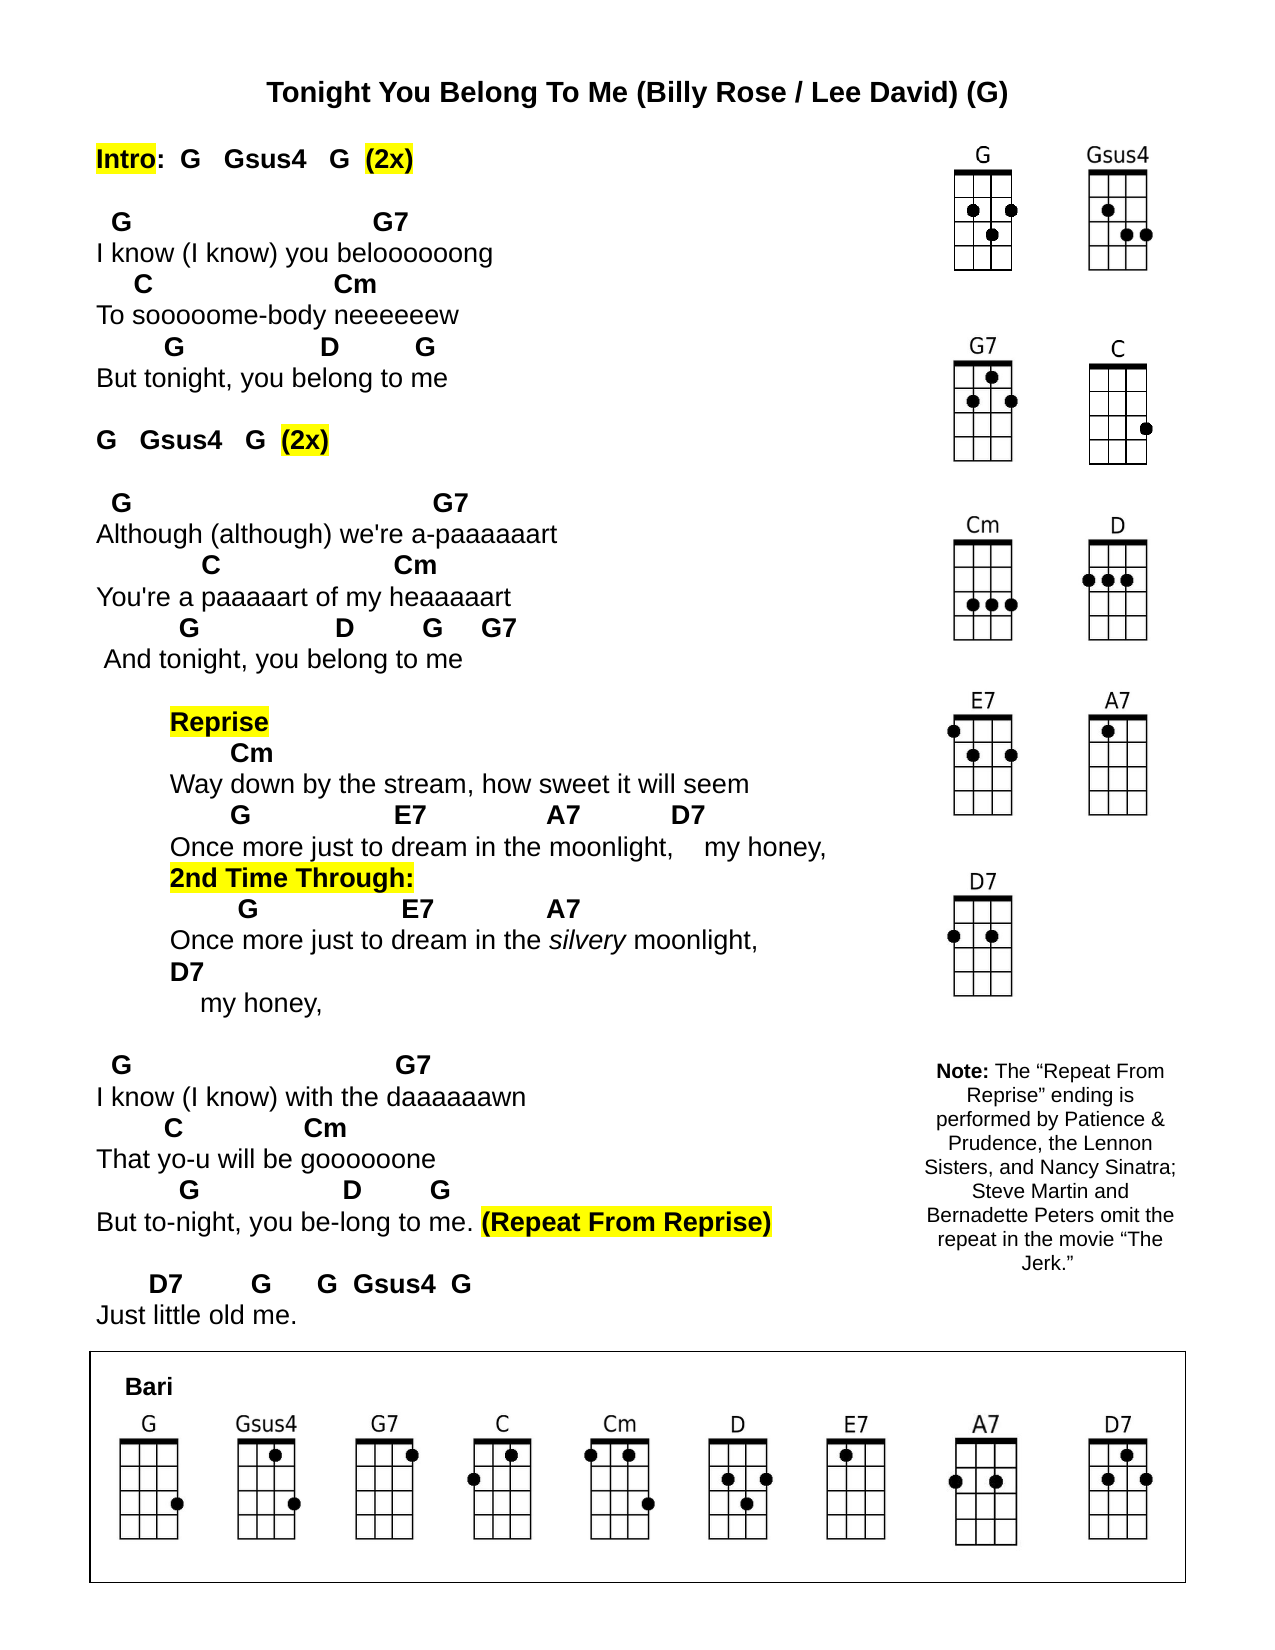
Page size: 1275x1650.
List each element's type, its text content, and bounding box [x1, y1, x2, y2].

text Tonight You Belong To Me (Billy Rose / Lee David) (G) [90, 75, 1185, 108]
picture [328, 1412, 441, 1562]
table_cell Bari [91, 1352, 208, 1406]
picture [926, 333, 1039, 484]
table_cell [915, 1406, 1050, 1582]
table_cell [797, 1406, 915, 1582]
picture [799, 1412, 913, 1562]
picture [446, 1412, 559, 1562]
table_cell [1050, 328, 1185, 506]
table_cell [208, 1352, 326, 1406]
table_cell [1050, 1406, 1185, 1582]
table_cell [915, 506, 1050, 682]
table_cell [326, 1406, 443, 1582]
picture [1061, 336, 1174, 487]
table_cell [1050, 682, 1185, 858]
picture [92, 1412, 205, 1562]
table_cell [1050, 506, 1185, 682]
table_cell [679, 1406, 797, 1582]
picture [926, 143, 1039, 293]
picture [926, 868, 1039, 1019]
picture [681, 1412, 795, 1562]
table_cell [326, 1352, 443, 1406]
table_cell [915, 682, 1050, 858]
table_cell [1050, 1352, 1185, 1406]
picture [926, 512, 1039, 663]
table_cell [679, 1352, 797, 1406]
table_header [1050, 137, 1185, 327]
table_header Intro: G Gsus4 G (2x) G G7 I know (I know) you beloooooong C Cm To sooooome-body neeeeeew G D G But tonight, you belong to me G Gsus4 G (2x) G G7 Although (although) we're a-paaaaaart C Cm You're a paaaaart of my heaaaaart G D G G7 And tonight, you belong to me Reprise Cm Way down by the stream, how sweet it will seem G E7 A7 D7 Once more just to dream in the moonlight, my honey, 2nd Time Through: G E7 A7 Once more just to dream in the silvery moonlight, D7 my honey, G G7 I know (I know) with the daaaaaawn C Cm That yo-u will be goooooone G D G But to-night, you be-long to me. (Repeat From Reprise) D7 G G Gsus4 G Just little old me. [90, 137, 915, 1351]
picture [563, 1412, 677, 1562]
table_cell [915, 858, 1050, 1039]
table_cell [797, 1352, 915, 1406]
table_cell [561, 1406, 679, 1582]
table_cell [1050, 858, 1185, 1039]
picture [1061, 512, 1174, 663]
table_cell [91, 1406, 208, 1582]
table_cell [444, 1352, 561, 1406]
picture [930, 1412, 1036, 1562]
table_header [915, 137, 1050, 327]
picture [1061, 1412, 1174, 1562]
picture [1061, 688, 1174, 838]
table_cell [915, 1352, 1050, 1406]
table_cell [561, 1352, 679, 1406]
table_cell [208, 1406, 326, 1582]
table_cell [915, 328, 1050, 506]
table_cell Note: The “Repeat From Reprise” ending is performed by Patience & Prudence, the Lennon Sisters, and Nancy Sinatra; Steve Martin and Bernadette Peters omit the repeat in the movie “The Jerk.” [915, 1039, 1185, 1351]
picture [210, 1412, 323, 1562]
picture [926, 688, 1039, 838]
table_cell [444, 1406, 561, 1582]
picture [1061, 143, 1174, 293]
